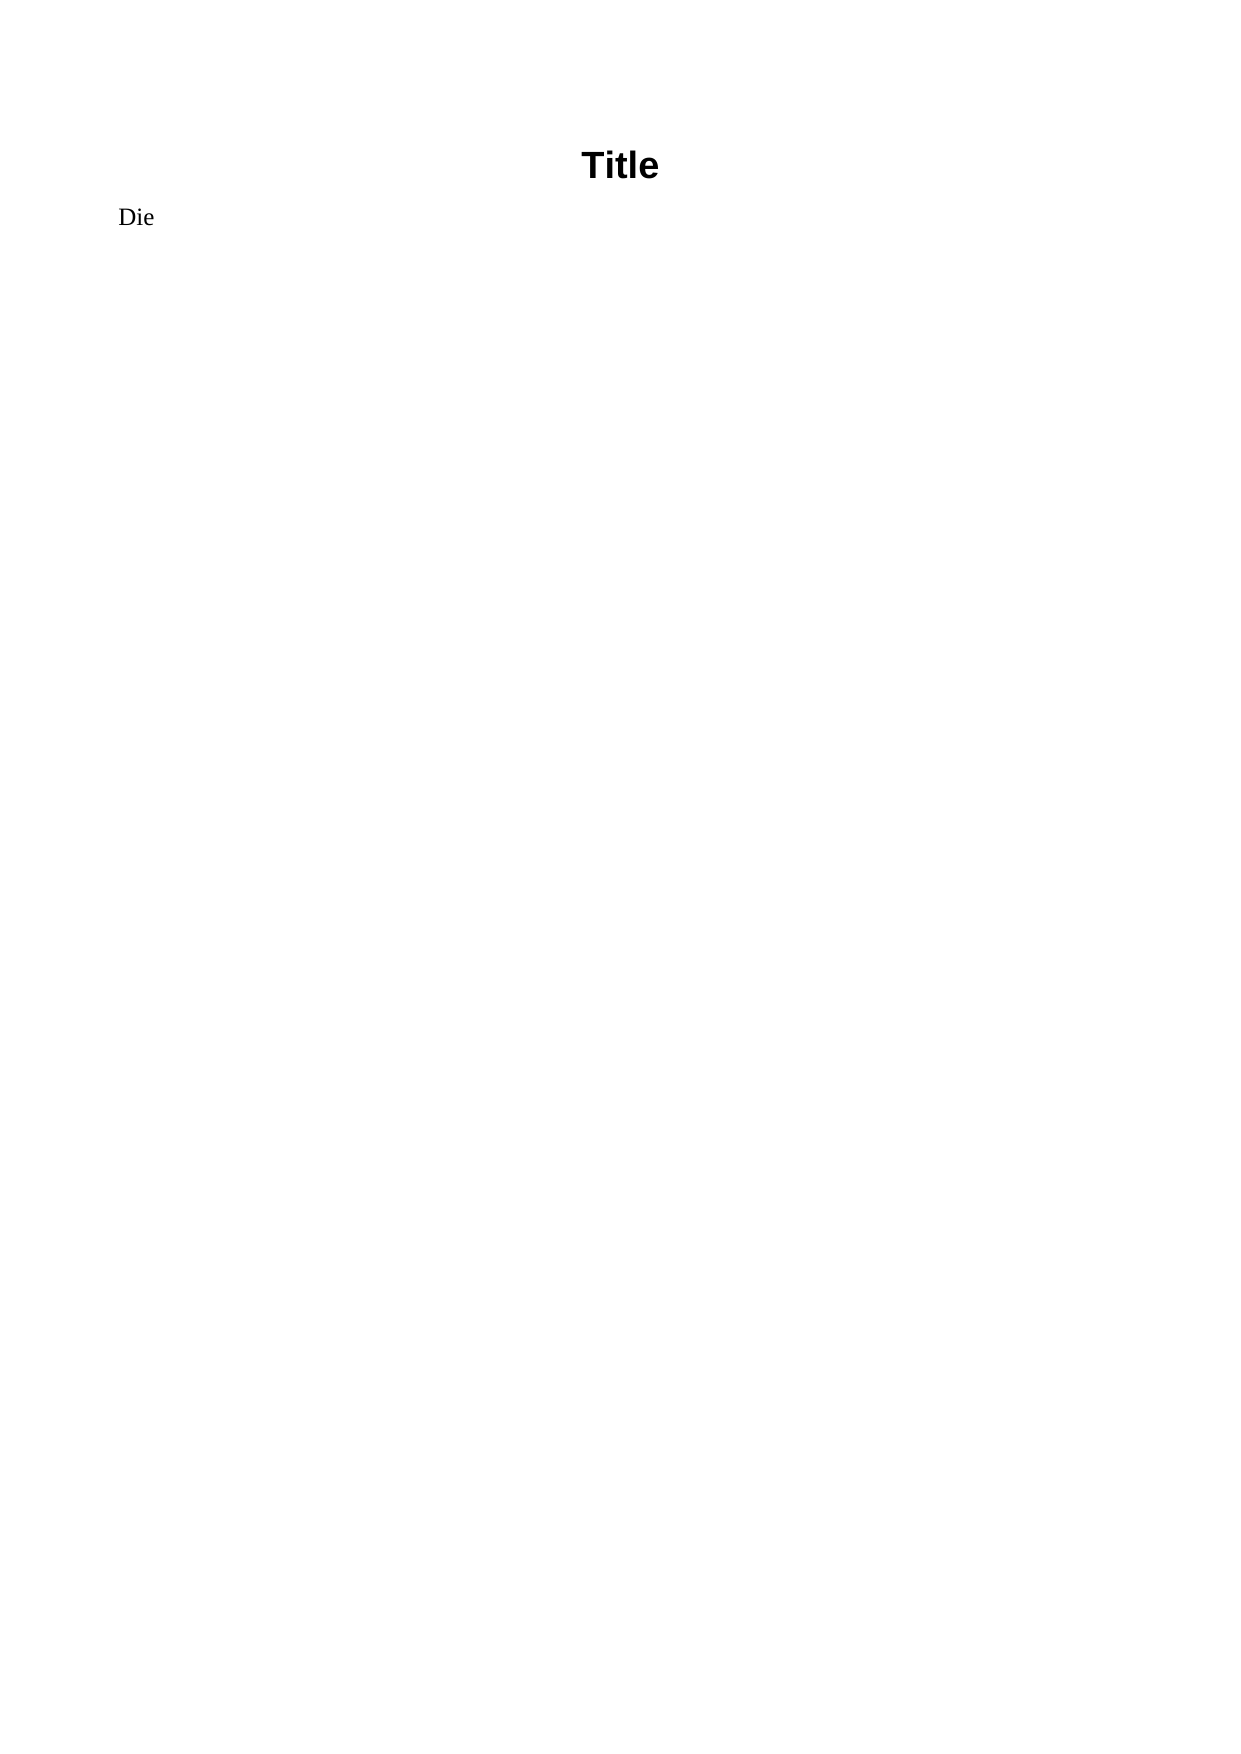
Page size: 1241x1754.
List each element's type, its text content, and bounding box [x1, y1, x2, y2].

subtitle Title [118, 143, 1122, 187]
text Die [118, 202, 1122, 231]
